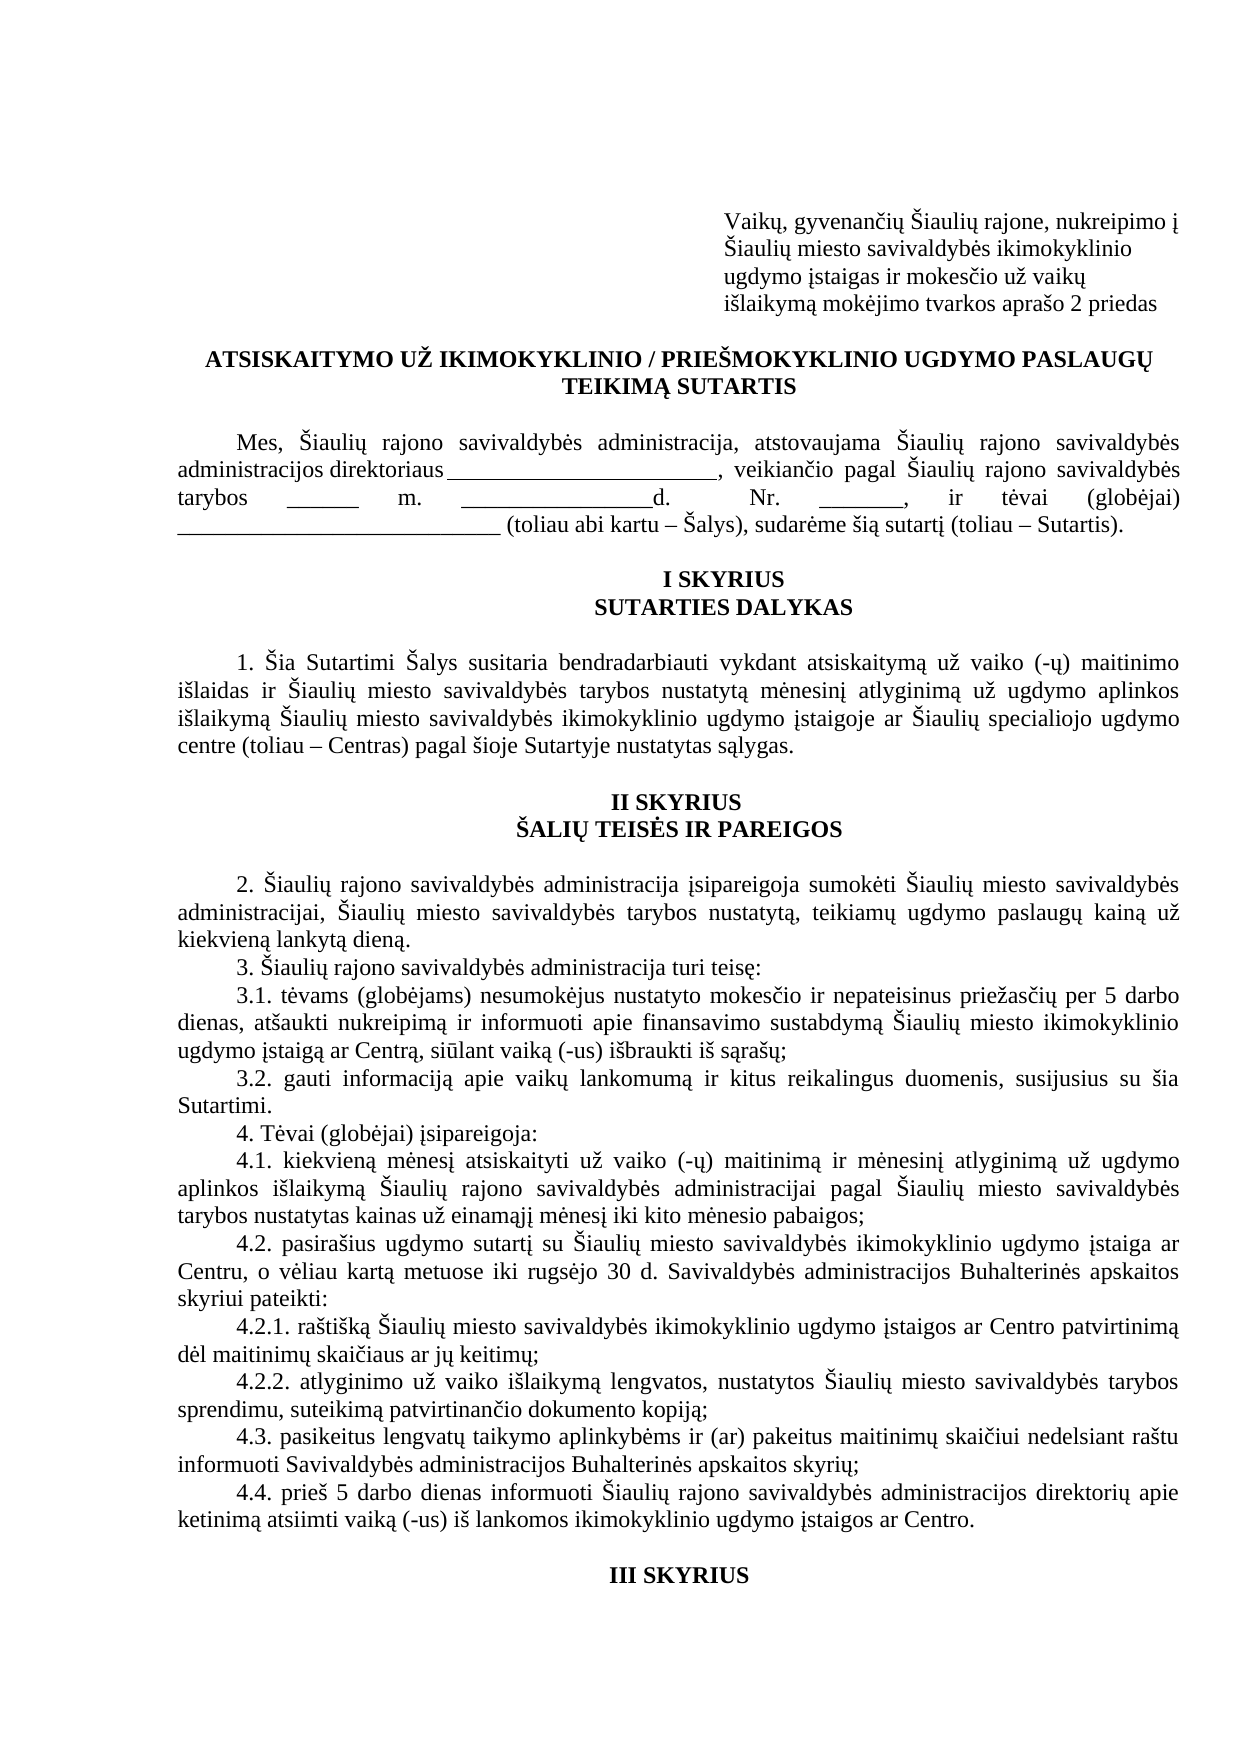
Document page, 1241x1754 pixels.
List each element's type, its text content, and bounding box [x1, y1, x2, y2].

text 1. Šia Sutartimi Šalys susitaria bendradarbiauti vykdant atsiskaitymą už vaiko (-ų) maitinimo išlaidas ir Šiaulių miesto savivaldybės tarybos nustatytą mėnesinį atlyginimą už ugdymo aplinkos išlaikymą Šiaulių miesto savivaldybės ikimokyklinio ugdymo įstaigoje ar Šiaulių specialiojo ugdymo centre (toliau – Centras) pagal šioje Sutartyje nustatytas sąlygas. [177, 648, 1181, 759]
text 3.1. tėvams (globėjams) nesumokėjus nustatyto mokesčio ir nepateisinus priežasčių per 5 darbo dienas, atšaukti nukreipimą ir informuoti apie finansavimo sustabdymą Šiaulių miesto ikimokyklinio ugdymo įstaigą ar Centrą, siūlant vaiką (-us) išbraukti iš sąrašų; [177, 981, 1181, 1063]
text 4.1. kiekvieną mėnesį atsiskaityti už vaiko (-ų) maitinimą ir mėnesinį atlyginimą už ugdymo aplinkos išlaikymą Šiaulių rajono savivaldybės administracijai pagal Šiaulių miesto savivaldybės tarybos nustatytas kainas už einamąjį mėnesį iki kito mėnesio pabaigos; [177, 1146, 1181, 1229]
text 3.2. gauti informaciją apie vaikų lankomumą ir kitus reikalingus duomenis, susijusius su šia Sutartimi. [177, 1063, 1181, 1119]
text 2. Šiaulių rajono savivaldybės administracija įsipareigoja sumokėti Šiaulių miesto savivaldybės administracijai, Šiaulių miesto savivaldybės tarybos nustatytą, teikiamų ugdymo paslaugų kainą už kiekvieną lankytą dieną. [177, 870, 1181, 953]
text 4.2. pasirašius ugdymo sutartį su Šiaulių miesto savivaldybės ikimokyklinio ugdymo įstaiga ar Centru, o vėliau kartą metuose iki rugsėjo 30 d. Savivaldybės administracijos Buhalterinės apskaitos skyriui pateikti: [177, 1229, 1181, 1312]
text 4. Tėvai (globėjai) įsipareigoja: [177, 1119, 1181, 1146]
text 4.4. prieš 5 darbo dienas informuoti Šiaulių rajono savivaldybės administracijos direktorių apie ketinimą atsiimti vaiką (-us) iš lankomos ikimokyklinio ugdymo įstaigos ar Centro. [177, 1478, 1181, 1533]
text SUTARTIES DALYKAS [177, 593, 1181, 621]
text ŠALIŲ TEISĖS IR PAREIGOS [177, 815, 1181, 843]
text Vaikų, gyvenančių Šiaulių rajone, nukreipimo į Šiaulių miesto savivaldybės ikimokyklinio ugdymo įstaigas ir mokesčio už vaikų išlaikymą mokėjimo tvarkos aprašo 2 priedas [723, 207, 1181, 317]
text II SKYRIUS [177, 787, 1181, 815]
text ATSISKAITYMO UŽ IKIMOKYKLINIO / PRIEŠMOKYKLINIO UGDYMO PASLAUGŲ TEIKIMĄ SUTARTIS [177, 345, 1181, 400]
text III SKYRIUS [177, 1562, 1181, 1589]
text 3. Šiaulių rajono savivaldybės administracija turi teisę: [177, 953, 1181, 981]
text I SKYRIUS [177, 566, 1181, 593]
text 4.2.1. raštišką Šiaulių miesto savivaldybės ikimokyklinio ugdymo įstaigos ar Centro patvirtinimą dėl maitinimų skaičiaus ar jų keitimų; [177, 1312, 1181, 1367]
text 4.3. pasikeitus lengvatų taikymo aplinkybėms ir (ar) pakeitus maitinimų skaičiui nedelsiant raštu informuoti Savivaldybės administracijos Buhalterinės apskaitos skyrių; [177, 1422, 1181, 1478]
text Mes, Šiaulių rajono savivaldybės administracija, atstovaujama Šiaulių rajono savivaldybės administracijos direktoriaus , veikiančio pagal Šiaulių rajono savivaldybės tarybos ______ m. ________________d. Nr. _______, ir tėvai (globėjai) ___________________________ (toliau abi kartu – Šalys), sudarėme šią sutartį (toliau – Sutartis). [177, 427, 1181, 538]
text 4.2.2. atlyginimo už vaiko išlaikymą lengvatos, nustatytos Šiaulių miesto savivaldybės tarybos sprendimu, suteikimą patvirtinančio dokumento kopiją; [177, 1367, 1181, 1422]
